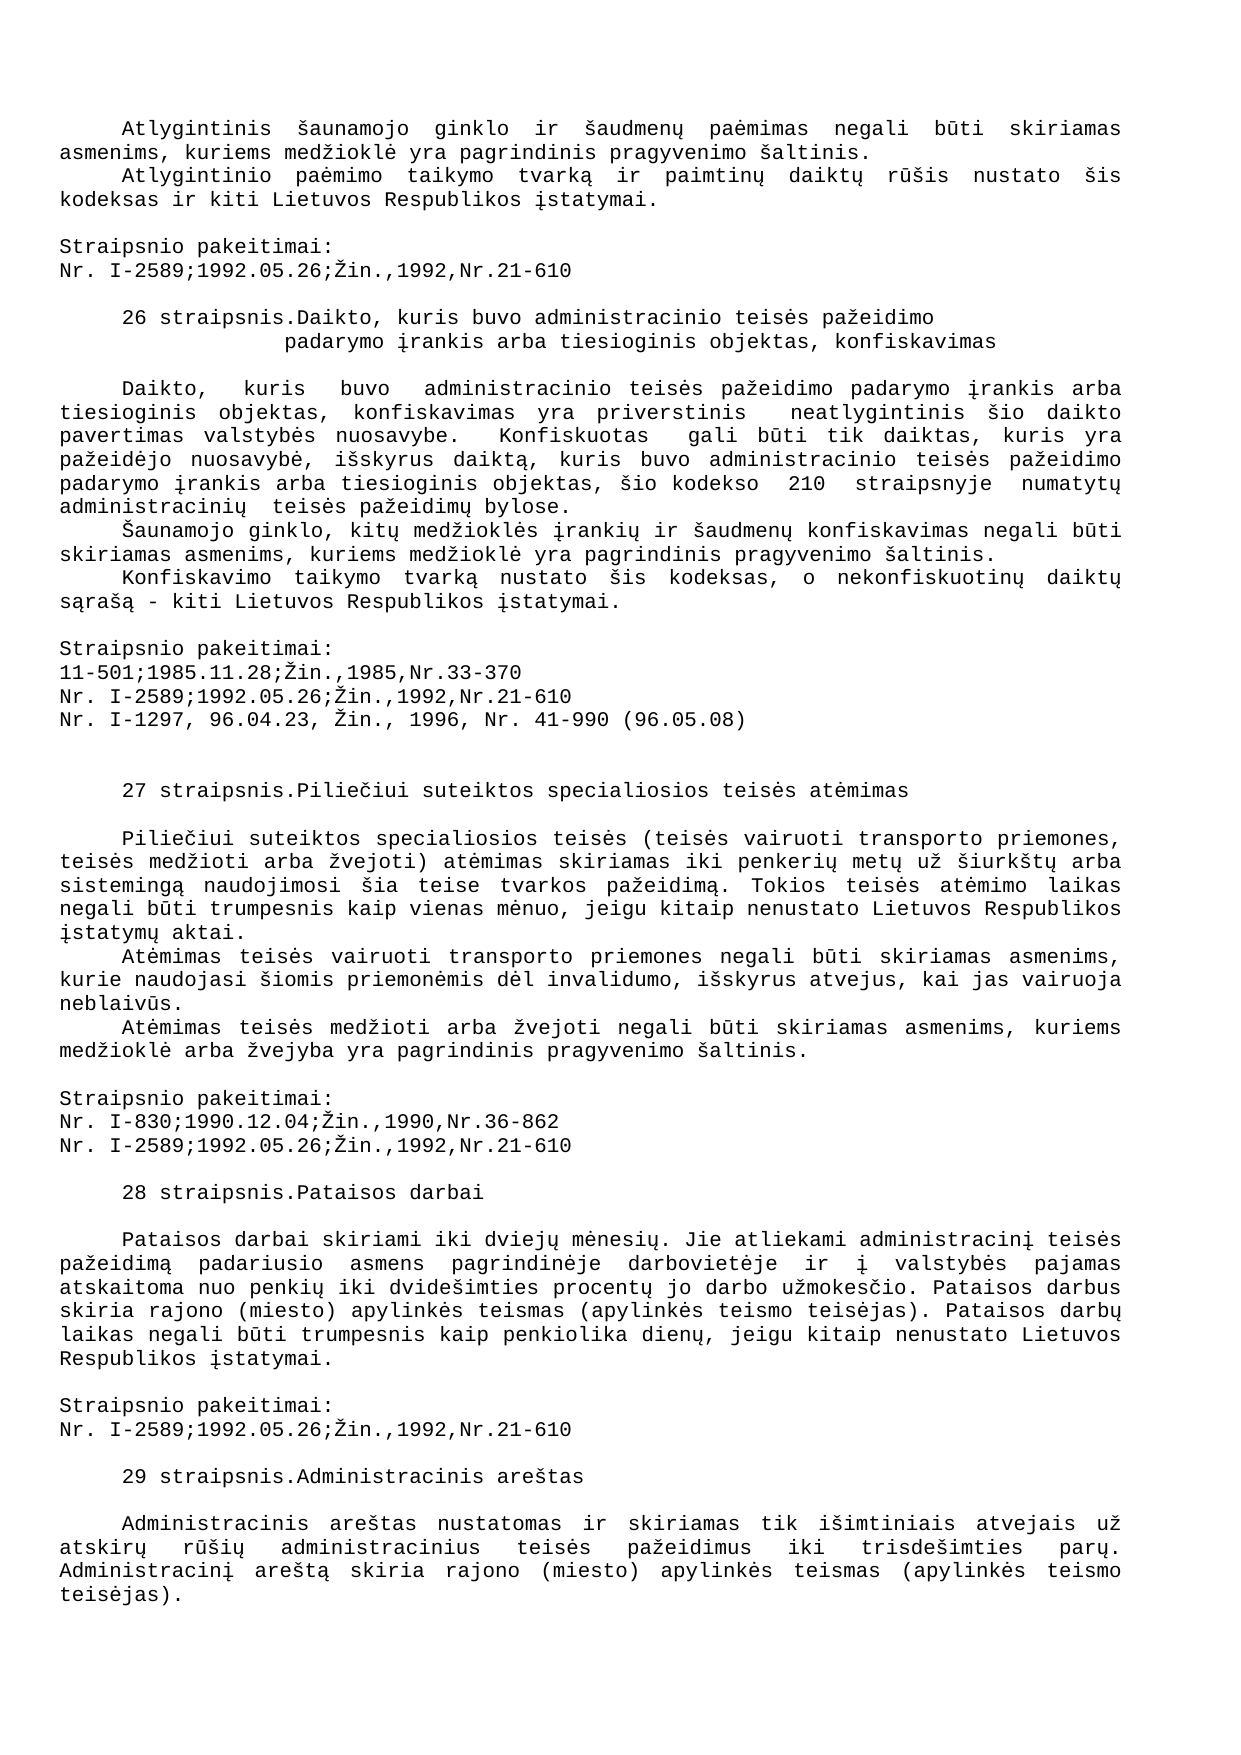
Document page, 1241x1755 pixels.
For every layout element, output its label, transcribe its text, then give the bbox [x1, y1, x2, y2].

text Atlygintinio paėmimo taikymo tvarką ir paimtinų daiktų rūšis nustato šis kodeksas ir kiti Lietuvos Respublikos įstatymai. [59, 165, 1122, 213]
text Straipsnio pakeitimai: [59, 1088, 1122, 1111]
text Straipsnio pakeitimai: [59, 1395, 1122, 1419]
text Pataisos darbai skiriami iki dviejų mėnesių. Jie atliekami administracinį teisės pažeidimą padariusio asmens pagrindinėje darbovietėje ir į valstybės pajamas atskaitoma nuo penkių iki dvidešimties procentų jo darbo užmokesčio. Pataisos darbus skiria rajono (miesto) apylinkės teismas (apylinkės teismo teisėjas). Pataisos darbų laikas negali būti trumpesnis kaip penkiolika dienų, jeigu kitaip nenustato Lietuvos Respublikos įstatymai. [59, 1229, 1122, 1371]
text Nr. I-830;1990.12.04;Žin.,1990,Nr.36-862 [59, 1111, 1122, 1135]
text Nr. I-2589;1992.05.26;Žin.,1992,Nr.21-610 [59, 1419, 1122, 1442]
text Konfiskavimo taikymo tvarką nustato šis kodeksas, o nekonfiskuotinų daiktų sąrašą - kiti Lietuvos Respublikos įstatymai. [59, 567, 1122, 615]
text Atlygintinis šaunamojo ginklo ir šaudmenų paėmimas negali būti skiriamas asmenims, kuriems medžioklė yra pagrindinis pragyvenimo šaltinis. [59, 118, 1122, 165]
text Daikto, kuris buvo administracinio teisės pažeidimo padarymo įrankis arba tiesioginis objektas, konfiskavimas yra priverstinis neatlygintinis šio daikto pavertimas valstybės nuosavybe. Konfiskuotas gali būti tik daiktas, kuris yra pažeidėjo nuosavybė, išskyrus daiktą, kuris buvo administracinio teisės pažeidimo padarymo įrankis arba tiesioginis objektas, šio kodekso 210 straipsnyje numatytų administracinių teisės pažeidimų bylose. [59, 378, 1122, 520]
text Nr. I-1297, 96.04.23, Žin., 1996, Nr. 41-990 (96.05.08) [59, 709, 1122, 733]
text 29 straipsnis.Administracinis areštas [59, 1466, 1122, 1489]
text Nr. I-2589;1992.05.26;Žin.,1992,Nr.21-610 [59, 1135, 1122, 1158]
text 28 straipsnis.Pataisos darbai [59, 1182, 1122, 1206]
text Straipsnio pakeitimai: [59, 638, 1122, 662]
text Straipsnio pakeitimai: [59, 236, 1122, 260]
text Administracinis areštas nustatomas ir skiriamas tik išimtiniais atvejais už atskirų rūšių administracinius teisės pažeidimus iki trisdešimties parų. Administracinį areštą skiria rajono (miesto) apylinkės teismas (apylinkės teismo teisėjas). [59, 1513, 1122, 1608]
text 11-501;1985.11.28;Žin.,1985,Nr.33-370 [59, 662, 1122, 686]
text Piliečiui suteiktos specialiosios teisės (teisės vairuoti transporto priemones, teisės medžioti arba žvejoti) atėmimas skiriamas iki penkerių metų už šiurkštų arba sistemingą naudojimosi šia teise tvarkos pažeidimą. Tokios teisės atėmimo laikas negali būti trumpesnis kaip vienas mėnuo, jeigu kitaip nenustato Lietuvos Respublikos įstatymų aktai. [59, 827, 1122, 946]
text Atėmimas teisės vairuoti transporto priemones negali būti skiriamas asmenims, kurie naudojasi šiomis priemonėmis dėl invalidumo, išskyrus atvejus, kai jas vairuoja neblaivūs. [59, 946, 1122, 1017]
text 27 straipsnis.Piliečiui suteiktos specialiosios teisės atėmimas [59, 780, 1122, 804]
text Šaunamojo ginklo, kitų medžioklės įrankių ir šaudmenų konfiskavimas negali būti skiriamas asmenims, kuriems medžioklė yra pagrindinis pragyvenimo šaltinis. [59, 520, 1122, 567]
text 26 straipsnis.Daikto, kuris buvo administracinio teisės pažeidimo [59, 307, 1122, 331]
text Atėmimas teisės medžioti arba žvejoti negali būti skiriamas asmenims, kuriems medžioklė arba žvejyba yra pagrindinis pragyvenimo šaltinis. [59, 1017, 1122, 1064]
text padarymo įrankis arba tiesioginis objektas, konfiskavimas [59, 331, 1122, 354]
text Nr. I-2589;1992.05.26;Žin.,1992,Nr.21-610 [59, 686, 1122, 709]
text Nr. I-2589;1992.05.26;Žin.,1992,Nr.21-610 [59, 260, 1122, 284]
